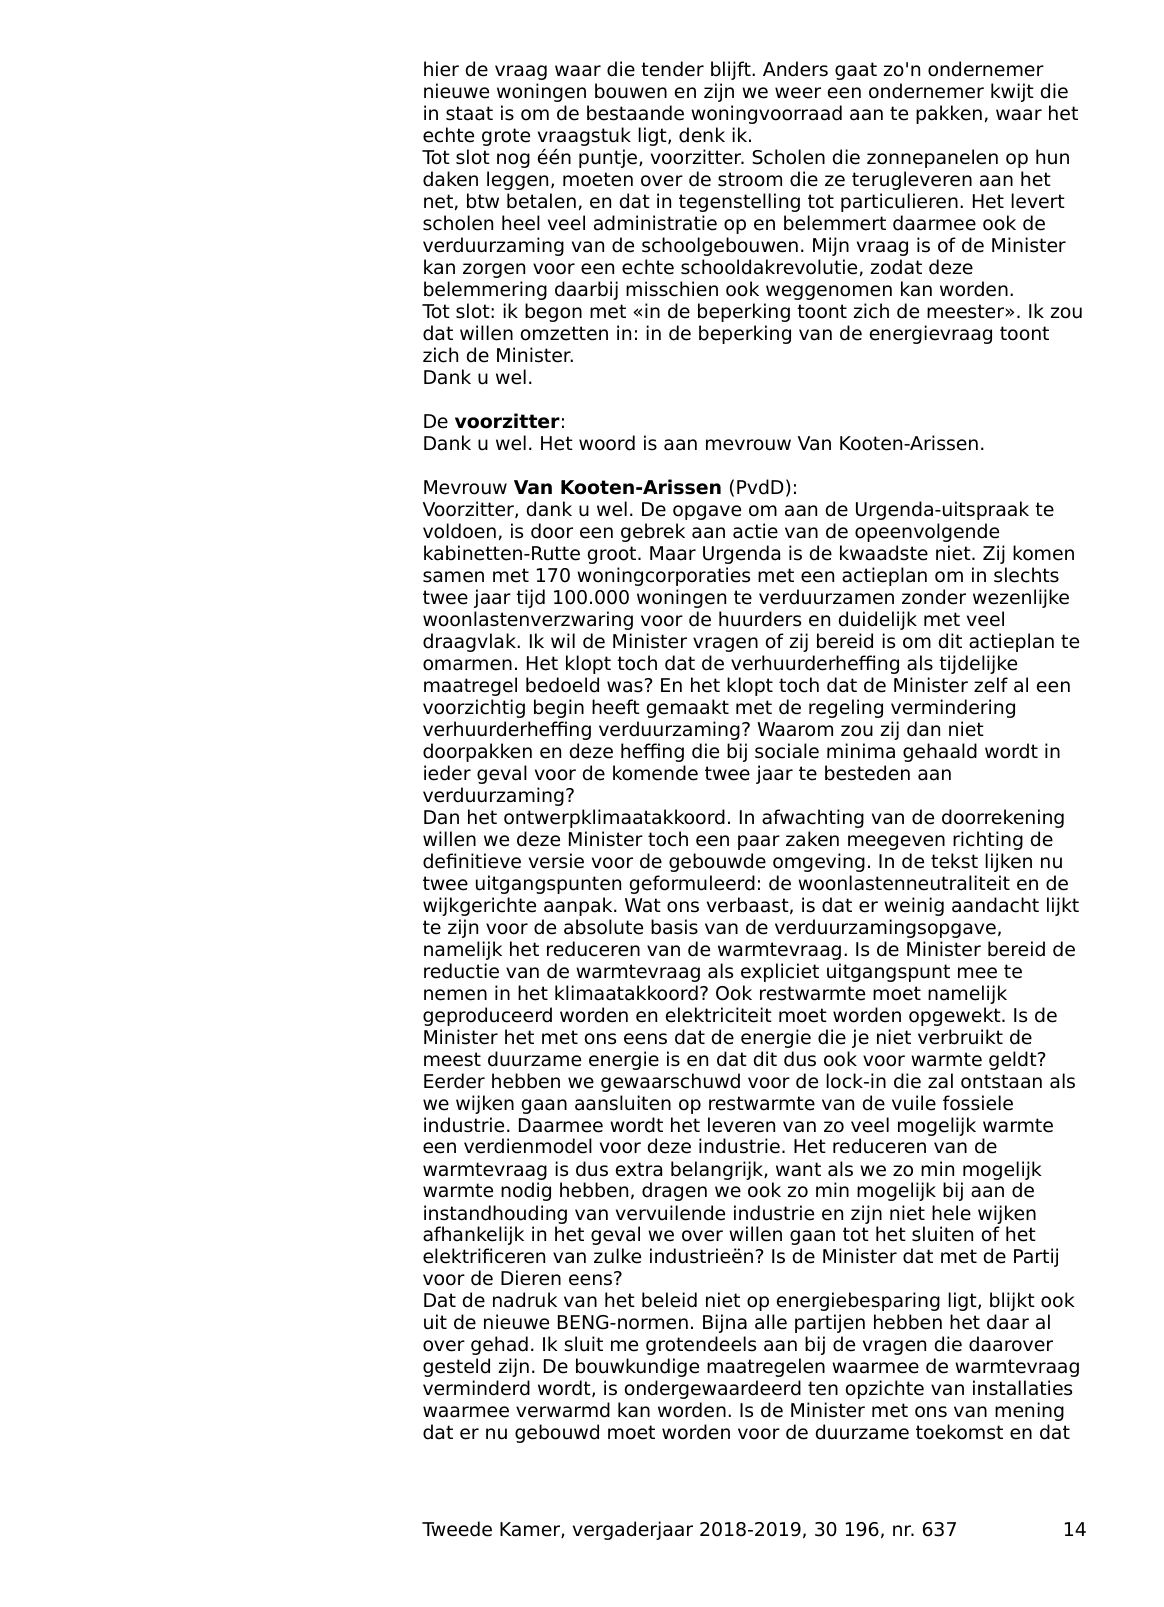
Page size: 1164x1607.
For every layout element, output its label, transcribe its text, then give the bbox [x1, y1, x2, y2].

text Mevrouw Van Kooten-Arissen (PvdD): [422, 477, 1087, 499]
text Dan het ontwerpklimaatakkoord. In afwachting van de doorrekening willen we deze Minister toch een paar zaken meegeven richting de definitieve versie voor de gebouwde omgeving. In de tekst lijken nu twee uitgangspunten geformuleerd: de woonlastenneutraliteit en de wijkgerichte aanpak. Wat ons verbaast, is dat er weinig aandacht lijkt te zijn voor de absolute basis van de verduurzamingsopgave, namelijk het reduceren van de warmtevraag. Is de Minister bereid de reductie van de warmtevraag als expliciet uitgangspunt mee te nemen in het klimaatakkoord? Ook restwarmte moet namelijk geproduceerd worden en elektriciteit moet worden opgewekt. Is de Minister het met ons eens dat de energie die je niet verbruikt de meest duurzame energie is en dat dit dus ook voor warmte geldt? [422, 807, 1087, 1071]
text Dank u wel. Het woord is aan mevrouw Van Kooten-Arissen. [422, 433, 1087, 455]
text Dank u wel. [422, 367, 1087, 389]
text Tot slot: ik begon met «in de beperking toont zich de meester». Ik zou dat willen omzetten in: in de beperking van de energievraag toont zich de Minister. [422, 301, 1087, 367]
text Dat de nadruk van het beleid niet op energiebesparing ligt, blijkt ook uit de nieuwe BENG-normen. Bijna alle partijen hebben het daar al over gehad. Ik sluit me grotendeels aan bij de vragen die daarover gesteld zijn. De bouwkundige maatregelen waarmee de warmtevraag verminderd wordt, is ondergewaardeerd ten opzichte van installaties waarmee verwarmd kan worden. Is de Minister met ons van mening dat er nu gebouwd moet worden voor de duurzame toekomst en dat [422, 1290, 1087, 1444]
text Tot slot nog één puntje, voorzitter. Scholen die zonnepanelen op hun daken leggen, moeten over de stroom die ze terugleveren aan het net, btw betalen, en dat in tegenstelling tot particulieren. Het levert scholen heel veel administratie op en belemmert daarmee ook de verduurzaming van de schoolgebouwen. Mijn vraag is of de Minister kan zorgen voor een echte schooldakrevolutie, zodat deze belemmering daarbij misschien ook weggenomen kan worden. [422, 147, 1087, 301]
text hier de vraag waar die tender blijft. Anders gaat zo'n ondernemer nieuwe woningen bouwen en zijn we weer een ondernemer kwijt die in staat is om de bestaande woningvoorraad aan te pakken, waar het echte grote vraagstuk ligt, denk ik. [422, 59, 1087, 147]
text Voorzitter, dank u wel. De opgave om aan de Urgenda-uitspraak te voldoen, is door een gebrek aan actie van de opeenvolgende kabinetten-Rutte groot. Maar Urgenda is de kwaadste niet. Zij komen samen met 170 woningcorporaties met een actieplan om in slechts twee jaar tijd 100.000 woningen te verduurzamen zonder wezenlijke woonlastenverzwaring voor de huurders en duidelijk met veel draagvlak. Ik wil de Minister vragen of zij bereid is om dit actieplan te omarmen. Het klopt toch dat de verhuurderheffing als tijdelijke maatregel bedoeld was? En het klopt toch dat de Minister zelf al een voorzichtig begin heeft gemaakt met de regeling vermindering verhuurderheffing verduurzaming? Waarom zou zij dan niet doorpakken en deze heffing die bij sociale minima gehaald wordt in ieder geval voor de komende twee jaar te besteden aan verduurzaming? [422, 499, 1087, 807]
text Eerder hebben we gewaarschuwd voor de lock-in die zal ontstaan als we wijken gaan aansluiten op restwarmte van de vuile fossiele industrie. Daarmee wordt het leveren van zo veel mogelijk warmte een verdienmodel voor deze industrie. Het reduceren van de warmtevraag is dus extra belangrijk, want als we zo min mogelijk warmte nodig hebben, dragen we ook zo min mogelijk bij aan de instandhouding van vervuilende industrie en zijn niet hele wijken afhankelijk in het geval we over willen gaan tot het sluiten of het elektrificeren van zulke industrieën? Is de Minister dat met de Partij voor de Dieren eens? [422, 1071, 1087, 1290]
text De voorzitter: [422, 411, 1087, 433]
